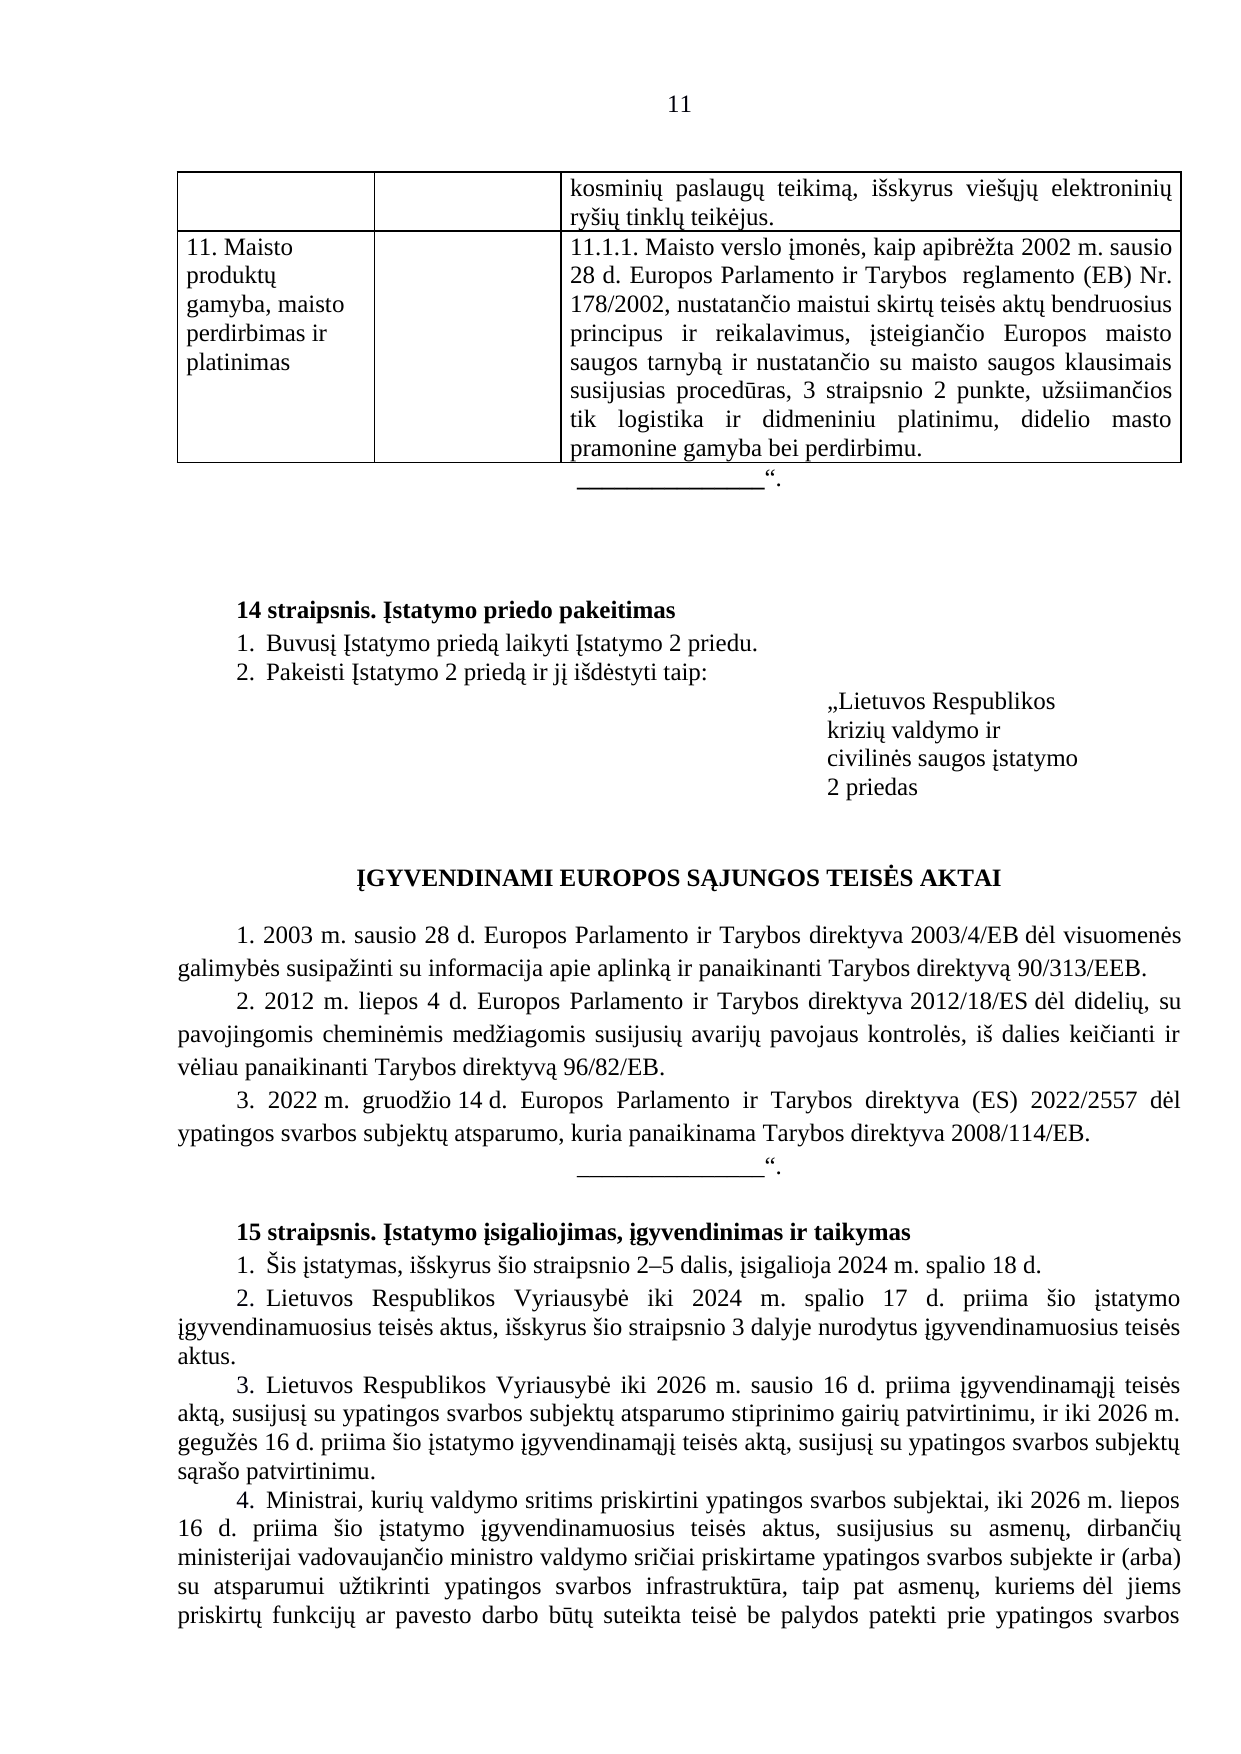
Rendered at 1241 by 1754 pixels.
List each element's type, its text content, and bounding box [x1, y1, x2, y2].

text _______________“. [177, 1151, 1181, 1180]
text 4. Ministrai, kurių valdymo sritims priskirtini ypatingos svarbos subjektai, iki 2026 m. liepos 16 d. priima šio įstatymo įgyvendinamuosius teisės aktus, susijusius su asmenų, dirbančių ministerijai vadovaujančio ministro valdymo sričiai priskirtame ypatingos svarbos subjekte ir (arba) su atsparumui užtikrinti ypatingos svarbos infrastruktūra, taip pat asmenų, kuriems dėl jiems priskirtų funkcijų ar pavesto darbo būtų suteikta teisė be palydos patekti prie ypatingos svarbos [177, 1485, 1181, 1628]
table_cell 11.1.1. Maisto verslo įmonės, kaip apibrėžta 2002 m. sausio 28 d. Europos Parlamento ir Tarybos reglamento (EB) Nr. 178/2002, nustatančio maistui skirtų teisės aktų bendruosius principus ir reikalavimus, įsteigiančio Europos maisto saugos tarnybą ir nustatančio su maisto saugos klausimais susijusias procedūras, 3 straipsnio 2 punkte, užsiimančios tik logistika ir didmeniniu platinimu, didelio masto pramonine gamyba bei perdirbimu. [562, 232, 1180, 462]
table_cell 11. Maisto produktų gamyba, maisto perdirbimas ir platinimas [178, 232, 374, 462]
text 2. Lietuvos Respublikos Vyriausybė iki 2024 m. spalio 17 d. priima šio įstatymo įgyvendinamuosius teisės aktus, išskyrus šio straipsnio 3 dalyje nurodytus įgyvendinamuosius teisės aktus. [177, 1283, 1181, 1370]
table_cell [375, 232, 560, 462]
text 3. 2022 m. gruodžio 14 d. Europos Parlamento ir Tarybos direktyva (ES) 2022/2557 dėl ypatingos svarbos subjektų atsparumo, kuria panaikinama Tarybos direktyva 2008/114/EB. [177, 1085, 1181, 1147]
table_cell [178, 173, 374, 230]
text _______________“. [177, 463, 1181, 492]
text krizių valdymo ir [827, 715, 1181, 743]
text 2 priedas [827, 772, 1181, 801]
table_cell [375, 173, 560, 230]
text 2. 2012 m. liepos 4 d. Europos Parlamento ir Tarybos direktyva 2012/18/ES dėl didelių, su pavojingomis cheminėmis medžiagomis susijusių avarijų pavojaus kontrolės, iš dalies keičianti ir vėliau panaikinanti Tarybos direktyvą 96/82/EB. [177, 986, 1181, 1081]
text 1. Šis įstatymas, išskyrus šio straipsnio 2–5 dalis, įsigalioja 2024 m. spalio 18 d. [177, 1251, 1181, 1279]
text 1. 2003 m. sausio 28 d. Europos Parlamento ir Tarybos direktyva 2003/4/EB dėl visuomenės galimybės susipažinti su informacija apie aplinką ir panaikinanti Tarybos direktyvą 90/313/EEB. [177, 920, 1181, 982]
text 2. Pakeisti Įstatymo 2 priedą ir jį išdėstyti taip: [177, 657, 1181, 686]
text „Lietuvos Respublikos [827, 686, 1181, 715]
text civilinės saugos įstatymo [827, 743, 1181, 772]
text 3. Lietuvos Respublikos Vyriausybė iki 2026 m. sausio 16 d. priima įgyvendinamąjį teisės aktą, susijusį su ypatingos svarbos subjektų atsparumo stiprinimo gairių patvirtinimu, ir iki 2026 m. gegužės 16 d. priima šio įstatymo įgyvendinamąjį teisės aktą, susijusį su ypatingos svarbos subjektų sąrašo patvirtinimu. [177, 1370, 1181, 1485]
text 15 straipsnis. Įstatymo įsigaliojimas, įgyvendinimas ir taikymas [177, 1217, 1181, 1246]
text ĮGYVENDINAMI EUROPOS SĄJUNGOS TEISĖS AKTAI [177, 863, 1181, 892]
text 14 straipsnis. Įstatymo priedo pakeitimas [177, 596, 1181, 624]
text 1. Buvusį Įstatymo priedą laikyti Įstatymo 2 priedu. [177, 628, 1181, 657]
table_cell kosminių paslaugų teikimą, išskyrus viešųjų elektroninių ryšių tinklų teikėjus. [562, 173, 1180, 230]
